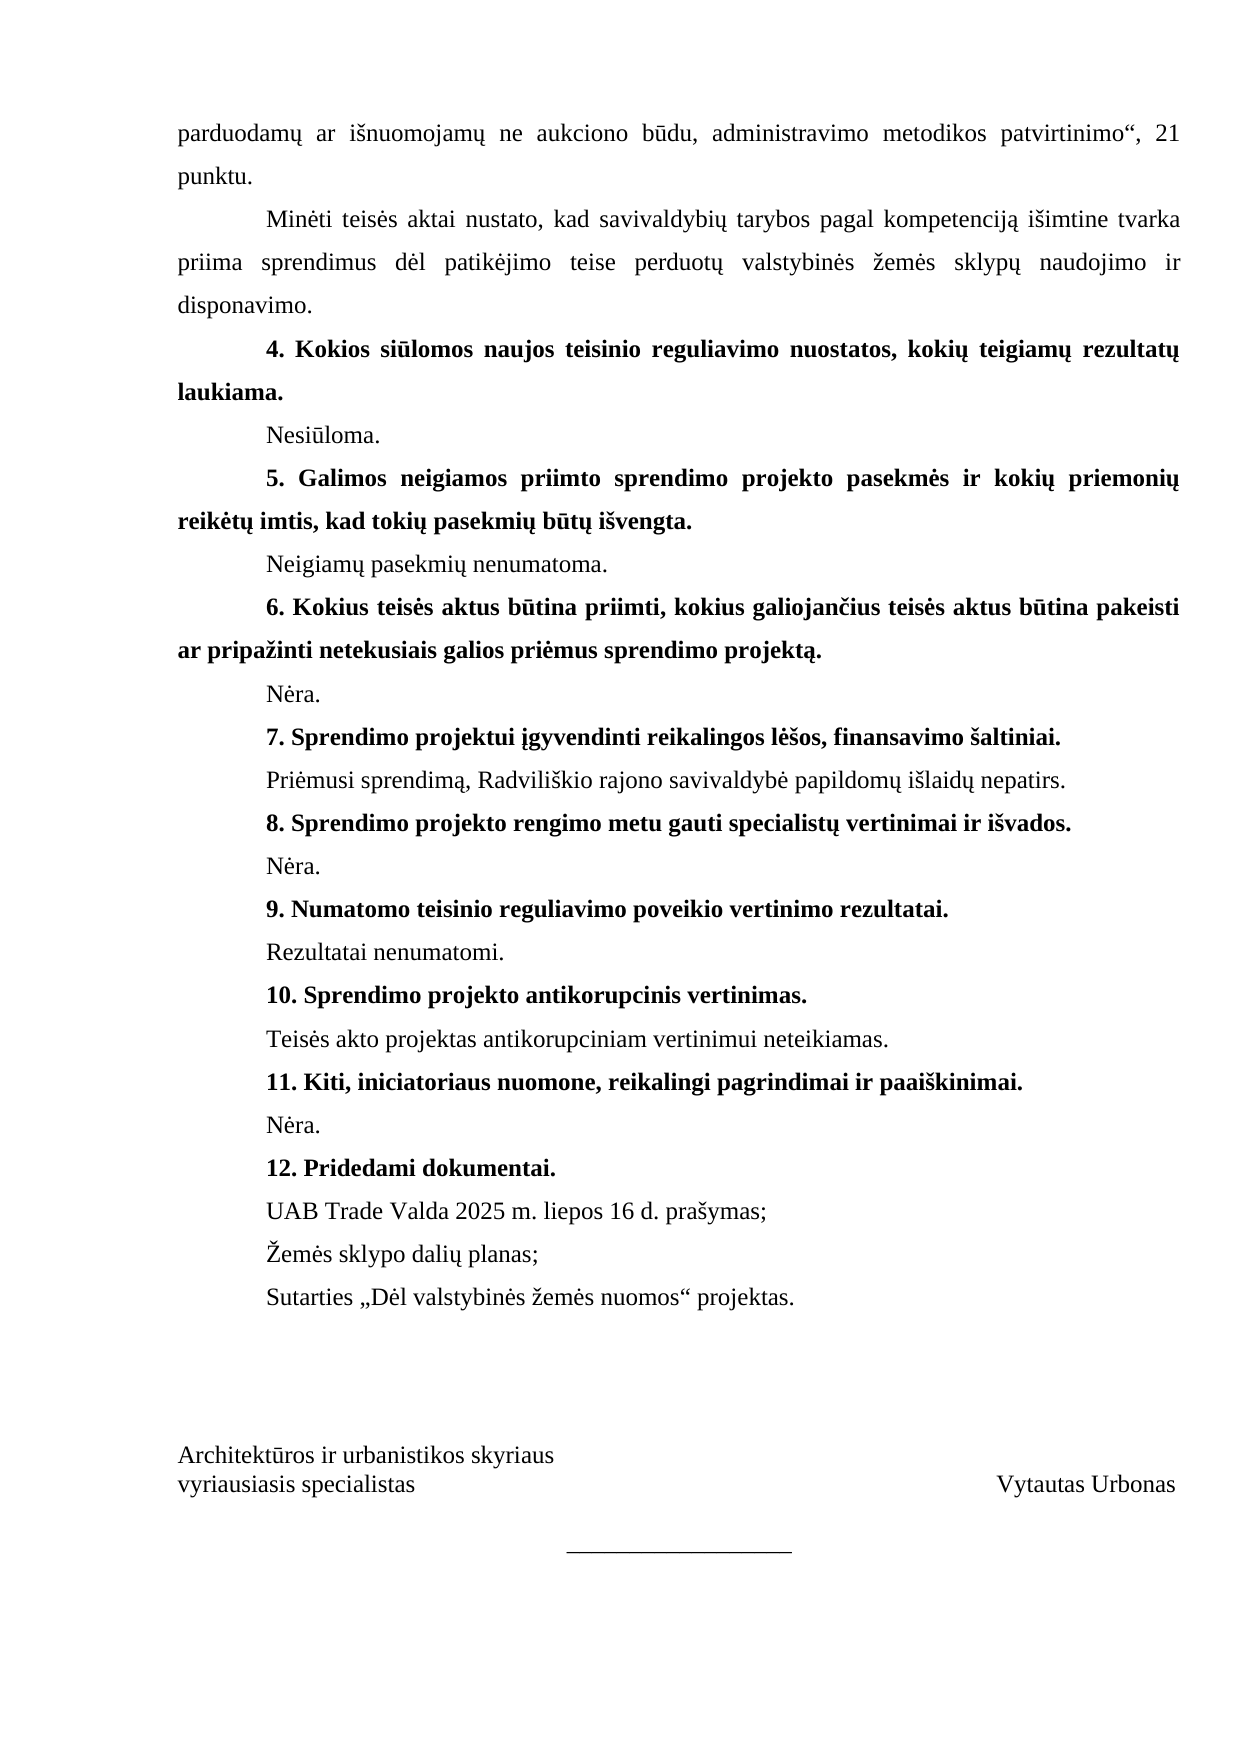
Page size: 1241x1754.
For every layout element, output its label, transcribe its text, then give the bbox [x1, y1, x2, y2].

text 6. Kokius teisės aktus būtina priimti, kokius galiojančius teisės aktus būtina pakeisti ar pripažinti netekusiais galios priėmus sprendimo projektą. [177, 592, 1181, 664]
text Nėra. [177, 1110, 1181, 1139]
text 8. Sprendimo projekto rengimo metu gauti specialistų vertinimai ir išvados. [177, 808, 1181, 837]
text Nesiūloma. [177, 420, 1181, 449]
text Rezultatai nenumatomi. [177, 937, 1181, 966]
text UAB Trade Valda 2025 m. liepos 16 d. prašymas; [177, 1196, 1181, 1225]
text Nėra. [177, 851, 1181, 880]
text 9. Numatomo teisinio reguliavimo poveikio vertinimo rezultatai. [177, 894, 1181, 923]
text vyriausiasis specialistas Vytautas Urbonas [177, 1469, 1181, 1498]
text 10. Sprendimo projekto antikorupcinis vertinimas. [177, 981, 1181, 1009]
text 12. Pridedami dokumentai. [177, 1153, 1181, 1182]
text 5. Galimos neigiamos priimto sprendimo projekto pasekmės ir kokių priemonių reikėtų imtis, kad tokių pasekmių būtų išvengta. [177, 463, 1181, 535]
text Žemės sklypo dalių planas; [177, 1239, 1181, 1268]
text Teisės akto projektas antikorupciniam vertinimui neteikiamas. [177, 1024, 1181, 1052]
text 11. Kiti, iniciatoriaus nuomone, reikalingi pagrindimai ir paaiškinimai. [177, 1067, 1181, 1096]
text 7. Sprendimo projektui įgyvendinti reikalingos lėšos, finansavimo šaltiniai. [177, 722, 1181, 751]
text __________________ [177, 1527, 1181, 1556]
text Minėti teisės aktai nustato, kad savivaldybių tarybos pagal kompetenciją išimtine tvarka priima sprendimus dėl patikėjimo teise perduotų valstybinės žemės sklypų naudojimo ir disponavimo. [177, 204, 1181, 319]
text parduodamų ar išnuomojamų ne aukciono būdu, administravimo metodikos patvirtinimo“, 21 punktu. [177, 118, 1181, 190]
text Nėra. [177, 679, 1181, 707]
text Neigiamų pasekmių nenumatoma. [177, 549, 1181, 578]
text 4. Kokios siūlomos naujos teisinio reguliavimo nuostatos, kokių teigiamų rezultatų laukiama. [177, 334, 1181, 406]
text Priėmusi sprendimą, Radviliškio rajono savivaldybė papildomų išlaidų nepatirs. [177, 765, 1181, 794]
text Sutarties „Dėl valstybinės žemės nuomos“ projektas. [177, 1282, 1181, 1311]
text Architektūros ir urbanistikos skyriaus [177, 1441, 1181, 1469]
